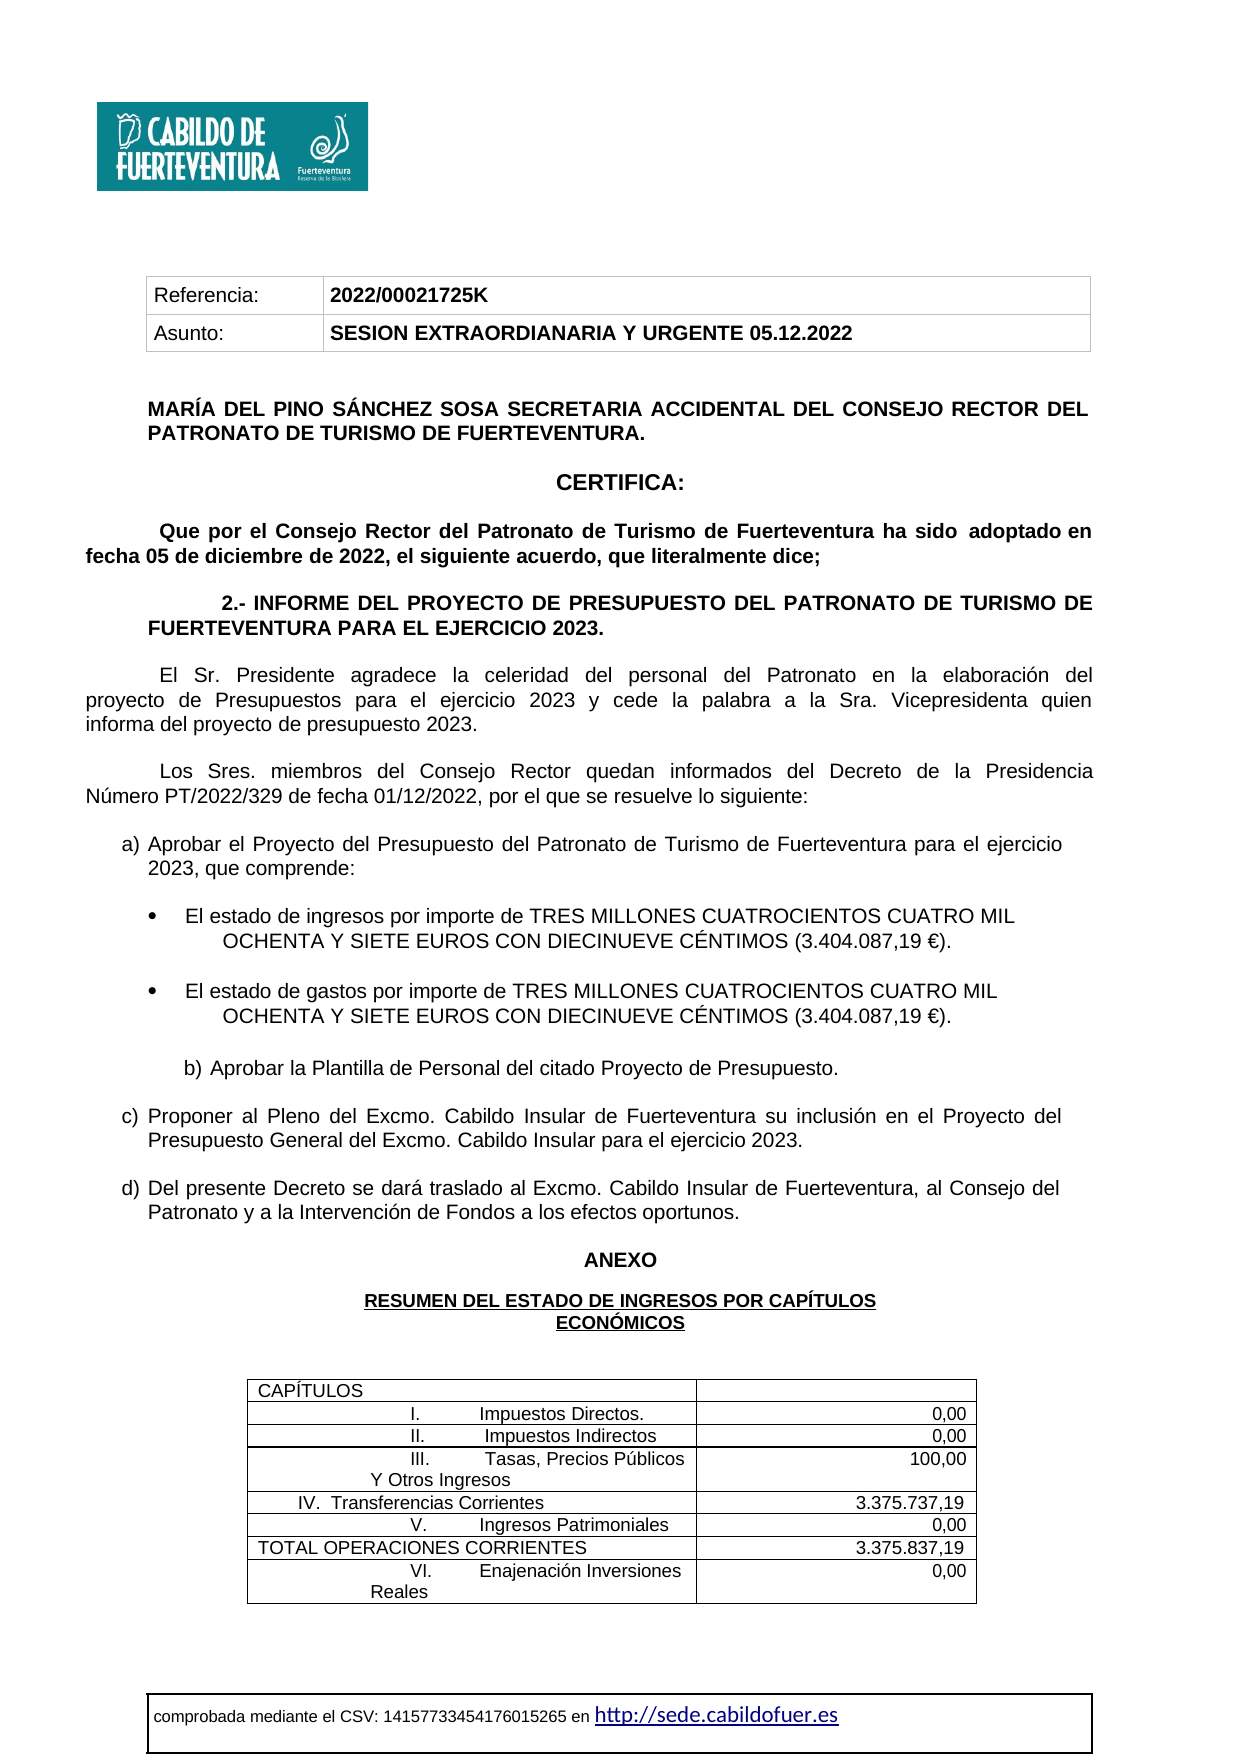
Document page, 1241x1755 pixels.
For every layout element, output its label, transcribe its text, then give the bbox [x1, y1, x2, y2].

table_cell III. Tasas, Precios Públicos Y Otros Ingresos [248, 1448, 696, 1491]
table_cell II. Impuestos Indirectos [248, 1425, 696, 1446]
table_header [697, 1380, 976, 1401]
table_cell TOTAL OPERACIONES CORRIENTES [248, 1537, 696, 1558]
table_cell IV. Transferencias Corrientes [248, 1492, 696, 1513]
table_cell 0,00 [697, 1402, 976, 1424]
list Proponer al Pleno del Excmo. Cabildo Insular de Fuerteventura su inclusión en el Proyecto del Presupuesto General del Excmo. Cabildo Insular para el ejercicio 2023. [121, 1103, 1093, 1152]
table_cell 3.375.737,19 [697, 1492, 976, 1513]
list Aprobar el Proyecto del Presupuesto del Patronato de Turismo de Fuerteventura para el ejercicio 2023, que comprende: [121, 831, 1093, 879]
table_cell Asunto: [147, 315, 323, 351]
table_cell VI. Enajenación Inversiones Reales [248, 1560, 696, 1603]
subtitle ANEXO [297, 1247, 943, 1271]
text El Sr. Presidente agradece la celeridad del personal del Patronato en la elaboración del proyecto de Presupuestos para el ejercicio 2023 y cede la palabra a la Sra. Vicepresidenta quien informa del proyecto de presupuesto 2023. [85, 663, 1093, 736]
list El estado de gastos por importe de TRES MILLONES CUATROCIENTOS CUATRO MIL OCHENTA Y SIETE EUROS CON DIECINUEVE CÉNTIMOS (3.404.087,19 €). [149, 978, 1038, 1028]
table_cell V. Ingresos Patrimoniales [248, 1514, 696, 1536]
text RESUMEN DEL ESTADO DE INGRESOS POR CAPÍTULOS ECONÓMICOS [297, 1290, 943, 1333]
table_cell 0,00 [697, 1560, 976, 1603]
text CERTIFICA: [297, 469, 943, 495]
table_header 2022/00021725K [324, 277, 1090, 313]
table_cell 0,00 [697, 1514, 976, 1536]
text Los Sres. miembros del Consejo Rector quedan informados del Decreto de la Presidencia Número PT/2022/329 de fecha 01/12/2022, por el que se resuelve lo siguiente: [85, 759, 1093, 807]
subtitle Que por el Consejo Rector del Patronato de Turismo de Fuerteventura ha sido adoptado en fecha 05 de diciembre de 2022, el siguiente acuerdo, que literalmente dice; [85, 519, 1093, 567]
subtitle MARÍA DEL PINO SÁNCHEZ SOSA SECRETARIA ACCIDENTAL DEL CONSEJO RECTOR DEL PATRONATO DE TURISMO DE FUERTEVENTURA. [147, 397, 1093, 445]
table_cell 100,00 [697, 1448, 976, 1491]
list El estado de ingresos por importe de TRES MILLONES CUATROCIENTOS CUATRO MIL OCHENTA Y SIETE EUROS CON DIECINUEVE CÉNTIMOS (3.404.087,19 €). [149, 903, 1056, 953]
text 2.- INFORME DEL PROYECTO DE PRESUPUESTO DEL PATRONATO DE TURISMO DE FUERTEVENTURA PARA EL EJERCICIO 2023. [148, 591, 1093, 639]
table_cell SESION EXTRAORDIANARIA Y URGENTE 05.12.2022 [324, 315, 1090, 351]
list Del presente Decreto se dará traslado al Excmo. Cabildo Insular de Fuerteventura, al Consejo del Patronato y a la Intervención de Fondos a los efectos oportunos. [121, 1176, 1093, 1224]
table_cell I. Impuestos Directos. [248, 1402, 696, 1424]
table_cell 3.375.837,19 [697, 1537, 976, 1558]
list Aprobar la Plantilla de Personal del citado Proyecto de Presupuesto. [184, 1056, 1107, 1079]
table_header Referencia: [147, 277, 323, 313]
table_header CAPÍTULOS [248, 1380, 696, 1401]
table_cell 0,00 [697, 1425, 976, 1446]
